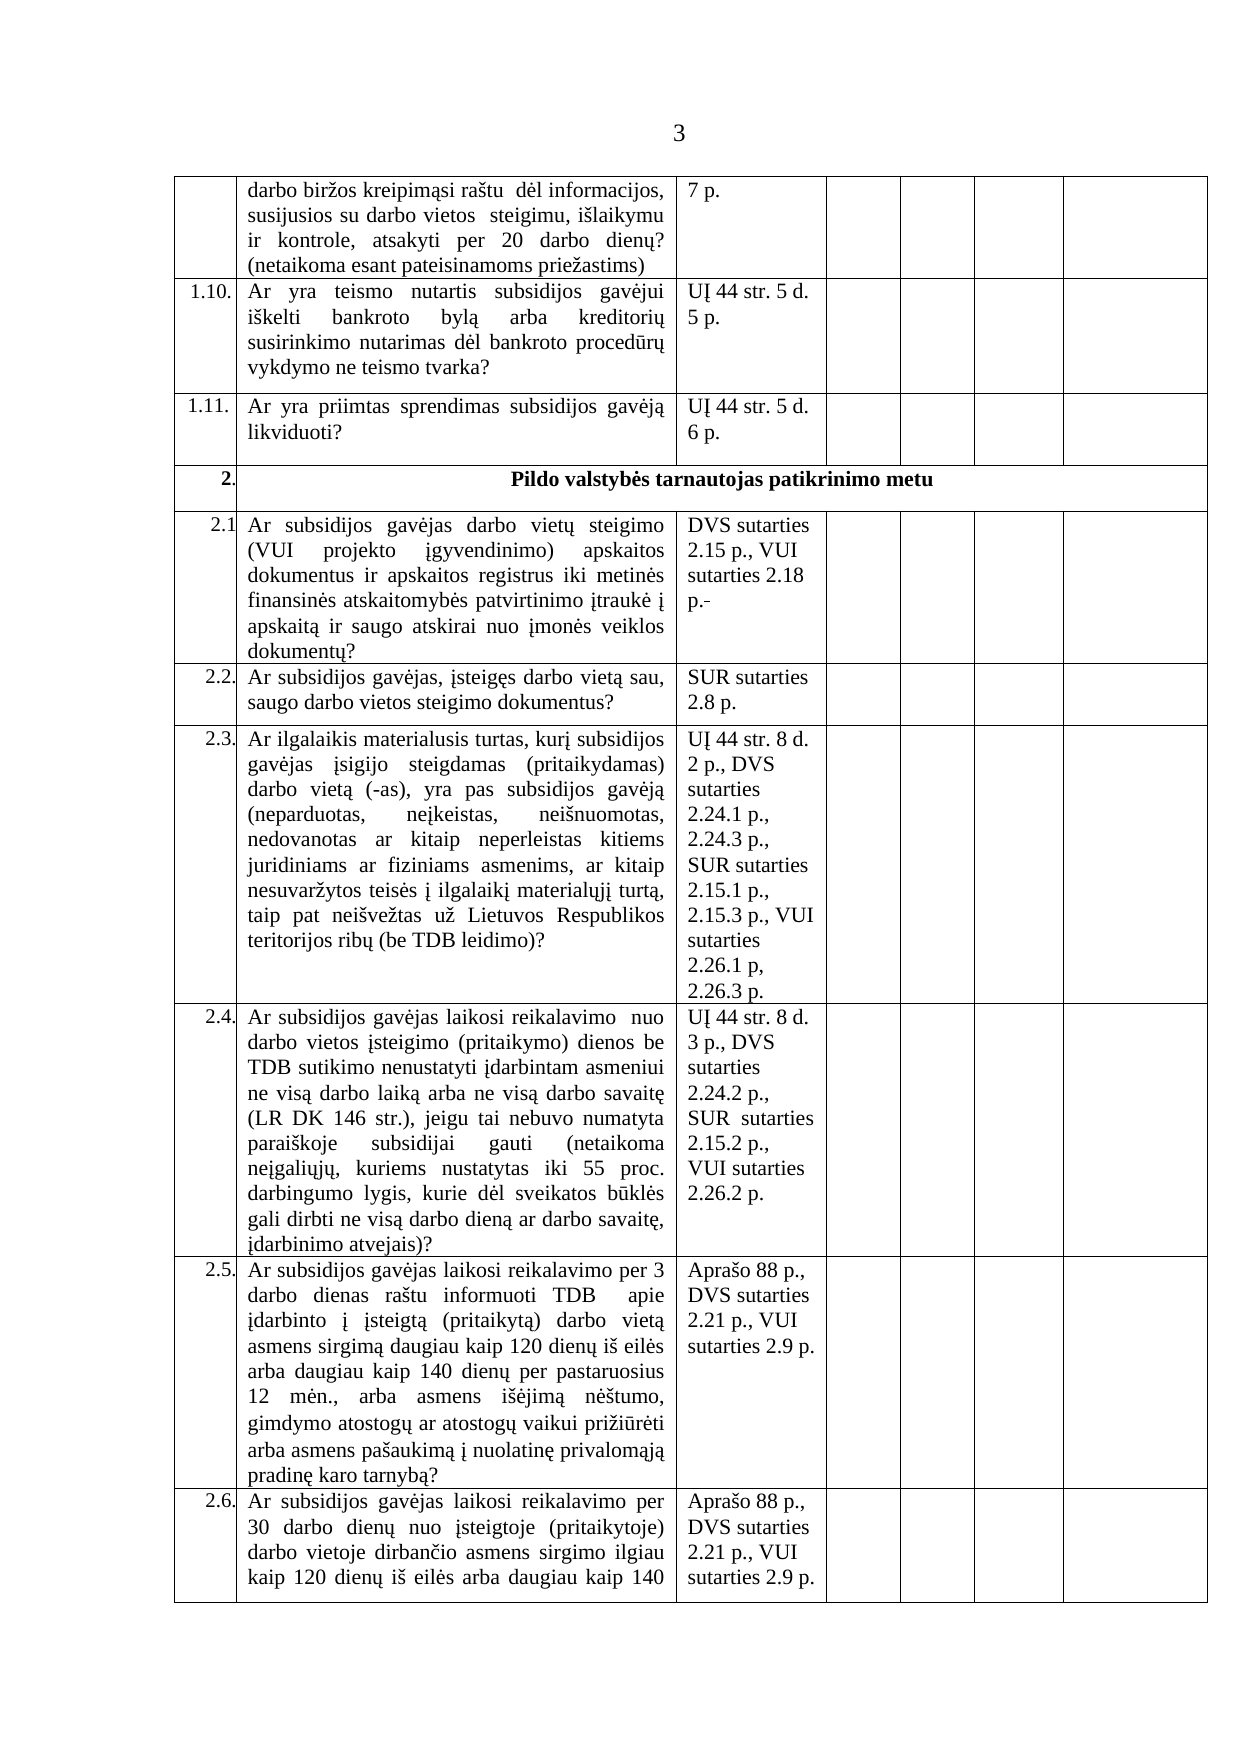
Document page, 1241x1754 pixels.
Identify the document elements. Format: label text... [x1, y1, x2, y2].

table_cell [901, 394, 974, 465]
table_cell [975, 726, 1063, 1003]
table_cell [975, 1489, 1063, 1602]
table_cell 2.3. [175, 726, 236, 1003]
table_cell [827, 664, 900, 724]
table_cell [901, 726, 974, 1003]
table_cell [975, 279, 1063, 392]
table_cell 2.4. [175, 1004, 236, 1256]
table_cell 7 p. [677, 177, 826, 277]
table_cell Ar subsidijos gavėjas laikosi reikalavimo per 3 darbo dienas raštu informuoti TDB apie įdarbinto į įsteigtą (pritaikytą) darbo vietą asmens sirgimą daugiau kaip 120 dienų iš eilės arba daugiau kaip 140 dienų per pastaruosius 12 mėn., arba asmens išėjimą nėštumo, gimdymo atostogų ar atostogų vaikui prižiūrėti arba asmens pašaukimą į nuolatinę privalomąją pradinę karo tarnybą? [237, 1257, 676, 1487]
table_cell [975, 394, 1063, 465]
table_cell [827, 279, 900, 392]
table_cell [175, 177, 236, 277]
table_cell Ar ilgalaikis materialusis turtas, kurį subsidijos gavėjas įsigijo steigdamas (pritaikydamas) darbo vietą (-as), yra pas subsidijos gavėją (neparduotas, neįkeistas, neišnuomotas, nedovanotas ar kitaip neperleistas kitiems juridiniams ar fiziniams asmenims, ar kitaip nesuvaržytos teisės į ilgalaikį materialųjį turtą, taip pat neišvežtas už Lietuvos Respublikos teritorijos ribų (be TDB leidimo)? [237, 726, 676, 1003]
table_cell [827, 512, 900, 663]
table_cell [827, 1004, 900, 1256]
table_cell 2.5. [175, 1257, 236, 1487]
table_cell [901, 1004, 974, 1256]
table_cell [901, 279, 974, 392]
table_cell Aprašo 88 p., DVS sutarties 2.21 p., VUI sutarties 2.9 p. [677, 1257, 826, 1487]
table_cell [901, 664, 974, 724]
table_cell 2.1 [175, 512, 236, 663]
table_cell [1064, 726, 1207, 1003]
table_cell 2. [175, 466, 236, 511]
table_cell [827, 177, 900, 277]
table_cell [1064, 1489, 1207, 1602]
table_cell UĮ 44 str. 5 d. 6 p. [677, 394, 826, 465]
table_cell [827, 1257, 900, 1487]
table_cell [975, 177, 1063, 277]
table_cell UĮ 44 str. 8 d. 3 p., DVS sutarties 2.24.2 p., SUR sutarties 2.15.2 p., VUI sutarties 2.26.2 p. [677, 1004, 826, 1256]
table_cell [827, 726, 900, 1003]
table_cell Ar yra priimtas sprendimas subsidijos gavėją likviduoti? [237, 394, 676, 465]
table_cell [1064, 177, 1207, 277]
table_cell darbo biržos kreipimąsi raštu dėl informacijos, susijusios su darbo vietos steigimu, išlaikymu ir kontrole, atsakyti per 20 darbo dienų? (netaikoma esant pateisinamoms priežastims) [237, 177, 676, 277]
table_cell UĮ 44 str. 5 d. 5 p. [677, 279, 826, 392]
table_cell 2.2. [175, 664, 236, 724]
table_cell 1.10. [175, 279, 236, 392]
table_cell [901, 1257, 974, 1487]
table_cell Ar yra teismo nutartis subsidijos gavėjui iškelti bankroto bylą arba kreditorių susirinkimo nutarimas dėl bankroto procedūrų vykdymo ne teismo tvarka? [237, 279, 676, 392]
table_cell SUR sutarties 2.8 p. [677, 664, 826, 724]
table_cell [827, 1489, 900, 1602]
table_cell [827, 394, 900, 465]
table_cell [975, 1004, 1063, 1256]
table_cell [1064, 664, 1207, 724]
table_cell Ar subsidijos gavėjas laikosi reikalavimo nuo darbo vietos įsteigimo (pritaikymo) dienos be TDB sutikimo nenustatyti įdarbintam asmeniui ne visą darbo laiką arba ne visą darbo savaitę (LR DK 146 str.), jeigu tai nebuvo numatyta paraiškoje subsidijai gauti (netaikoma neįgaliųjų, kuriems nustatytas iki 55 proc. darbingumo lygis, kurie dėl sveikatos būklės gali dirbti ne visą darbo dieną ar darbo savaitę, įdarbinimo atvejais)? [237, 1004, 676, 1256]
table_cell [975, 664, 1063, 724]
table_cell [1064, 1004, 1207, 1256]
table_cell DVS sutarties 2.15 p., VUI sutarties 2.18 p. [677, 512, 826, 663]
table_cell UĮ 44 str. 8 d. 2 p., DVS sutarties 2.24.1 p., 2.24.3 p., SUR sutarties 2.15.1 p., 2.15.3 p., VUI sutarties 2.26.1 p, 2.26.3 p. [677, 726, 826, 1003]
table_cell Ar subsidijos gavėjas darbo vietų steigimo (VUI projekto įgyvendinimo) apskaitos dokumentus ir apskaitos registrus iki metinės finansinės atskaitomybės patvirtinimo įtraukė į apskaitą ir saugo atskirai nuo įmonės veiklos dokumentų? [237, 512, 676, 663]
table_cell Aprašo 88 p., DVS sutarties 2.21 p., VUI sutarties 2.9 p. [677, 1489, 826, 1602]
table_cell [1064, 512, 1207, 663]
table_cell [975, 1257, 1063, 1487]
table_cell [1064, 1257, 1207, 1487]
table_cell [1064, 394, 1207, 465]
table_cell 1.11. [175, 394, 236, 465]
table_cell [975, 512, 1063, 663]
table_cell Ar subsidijos gavėjas laikosi reikalavimo per 30 darbo dienų nuo įsteigtoje (pritaikytoje) darbo vietoje dirbančio asmens sirgimo ilgiau kaip 120 dienų iš eilės arba daugiau kaip 140 [237, 1489, 676, 1602]
table_cell [901, 512, 974, 663]
table_cell [901, 1489, 974, 1602]
table_cell [1064, 279, 1207, 392]
table_cell 2.6. [175, 1489, 236, 1602]
table_cell Ar subsidijos gavėjas, įsteigęs darbo vietą sau, saugo darbo vietos steigimo dokumentus? [237, 664, 676, 724]
table_cell [901, 177, 974, 277]
table_cell Pildo valstybės tarnautojas patikrinimo metu [237, 466, 1207, 511]
